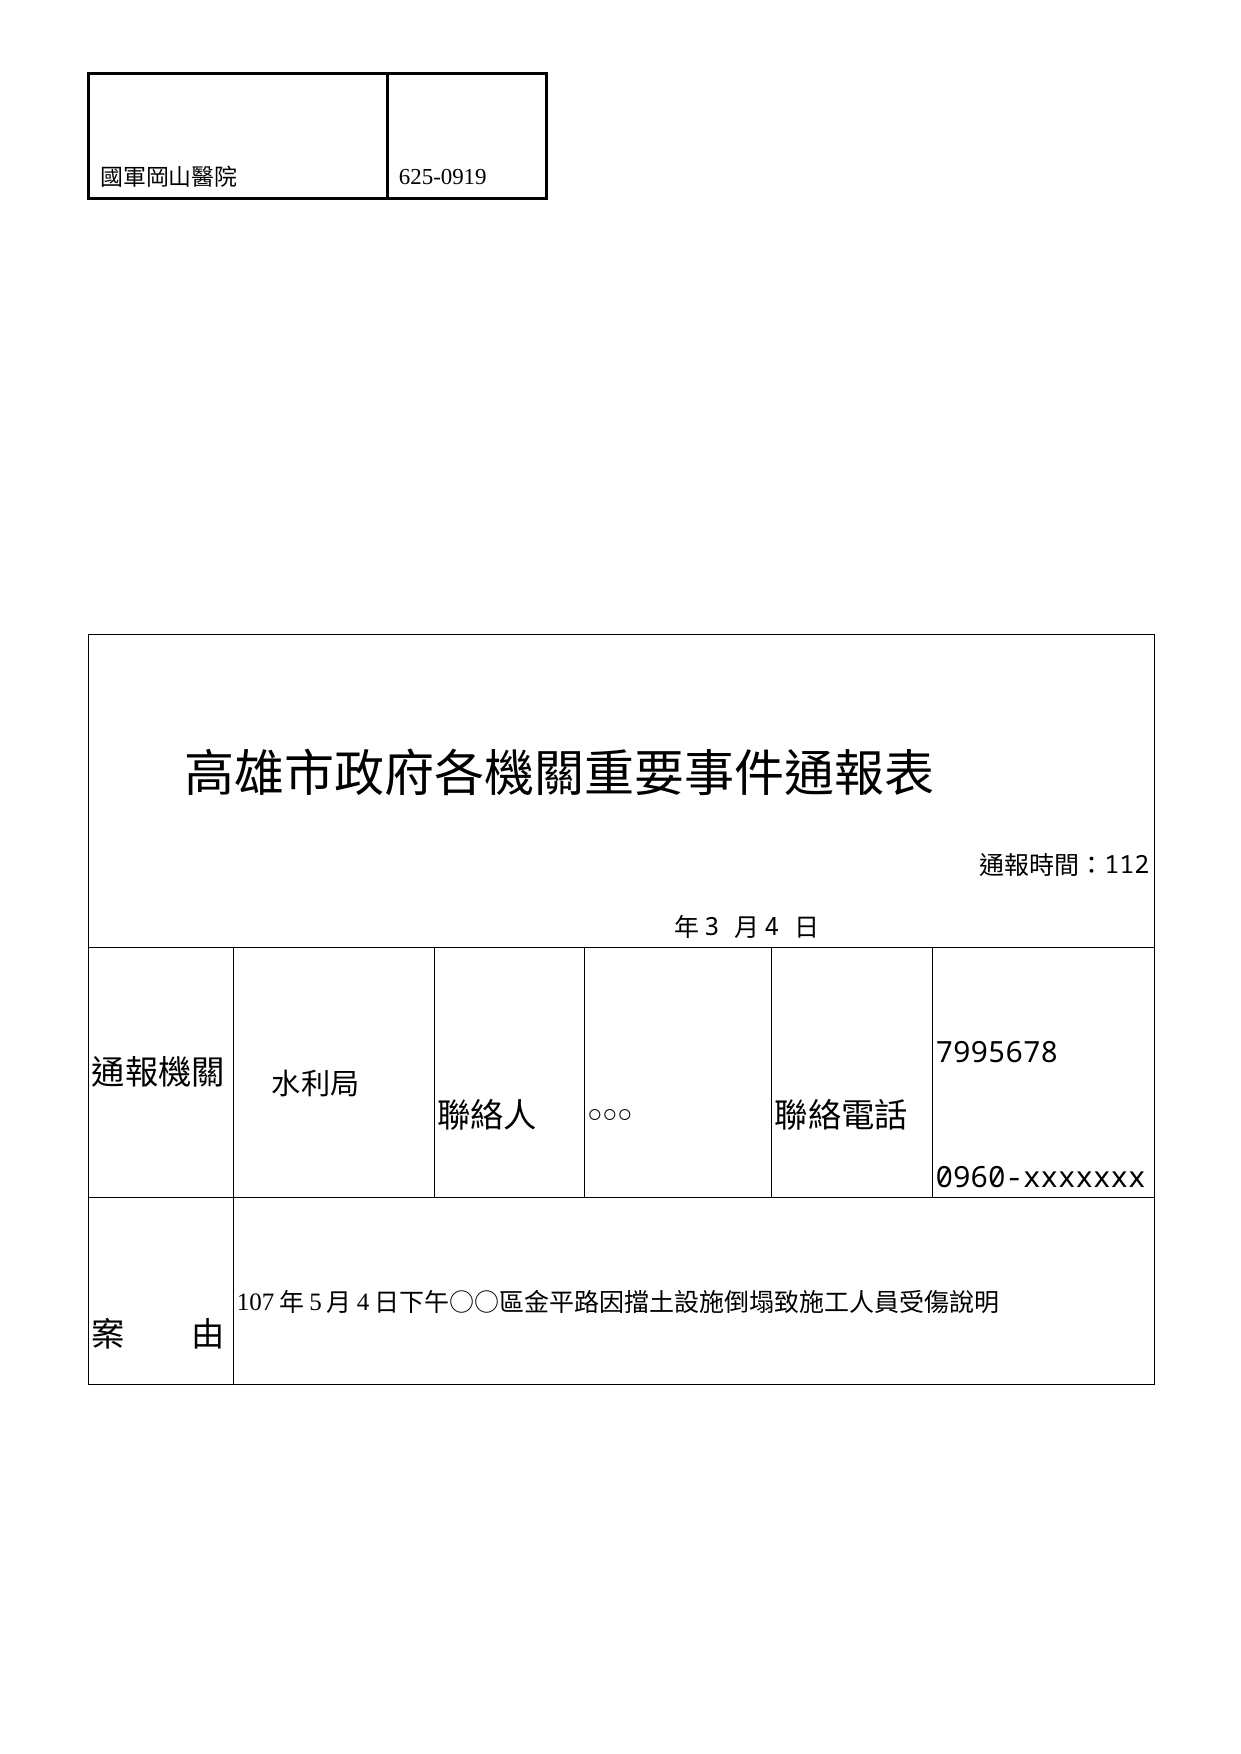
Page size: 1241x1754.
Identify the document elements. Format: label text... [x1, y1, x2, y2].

table_header 高雄市政府各機關重要事件通報表 通報時間：112年3 月4 日 [89, 635, 1154, 947]
table_cell 通報機關 [89, 948, 233, 1197]
table_cell 國軍岡山醫院 [90, 75, 386, 197]
table_cell 案 由 [89, 1198, 233, 1384]
table_cell 水利局 [234, 948, 434, 1197]
table_cell 聯絡人 [435, 948, 584, 1197]
table_cell ○○○ [585, 948, 771, 1197]
table_cell 7995678 0960-xxxxxxx [933, 948, 1154, 1197]
table_cell 107年5月4日下午○○區金平路因擋土設施倒塌致施工人員受傷說明 [234, 1198, 1154, 1384]
table_cell 聯絡電話 [772, 948, 932, 1197]
table_cell 625-0919 [389, 75, 545, 197]
